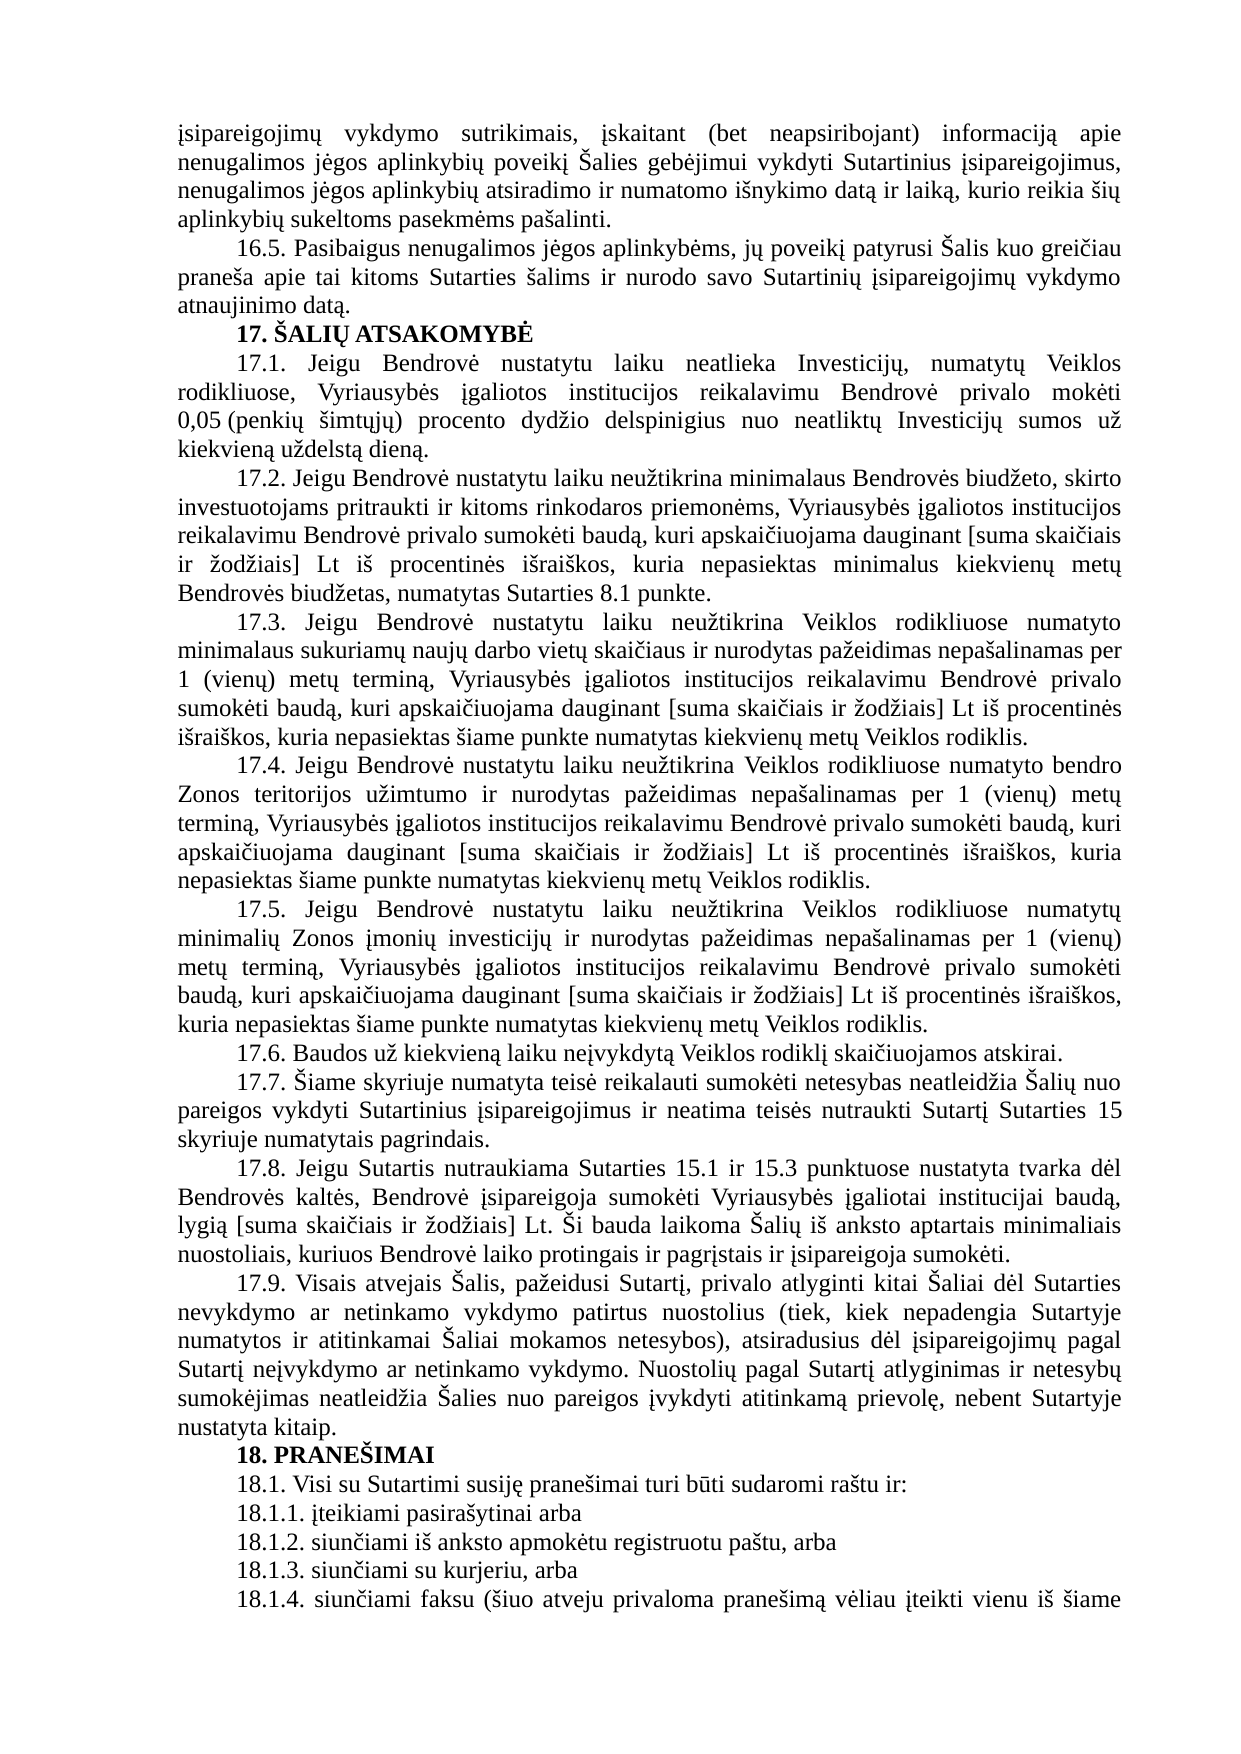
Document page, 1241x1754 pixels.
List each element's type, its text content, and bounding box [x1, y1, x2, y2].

text 18.1. Visi su Sutartimi susiję pranešimai turi būti sudaromi raštu ir: [177, 1469, 1122, 1498]
text 17. Šalių atsakomybė [177, 319, 1122, 348]
text 16.5. Pasibaigus nenugalimos jėgos aplinkybėms, jų poveikį patyrusi Šalis kuo greičiau praneša apie tai kitoms Sutarties šalims ir nurodo savo Sutartinių įsipareigojimų vykdymo atnaujinimo datą. [177, 233, 1122, 319]
text 17.4. Jeigu Bendrovė nustatytu laiku neužtikrina Veiklos rodikliuose numatyto bendro Zonos teritorijos užimtumo ir nurodytas pažeidimas nepašalinamas per 1 (vienų) metų terminą, Vyriausybės įgaliotos institucijos reikalavimu Bendrovė privalo sumokėti baudą, kuri apskaičiuojama dauginant [suma skaičiais ir žodžiais] Lt iš procentinės išraiškos, kuria nepasiektas šiame punkte numatytas kiekvienų metų Veiklos rodiklis. [177, 751, 1122, 894]
text 17.2. Jeigu Bendrovė nustatytu laiku neužtikrina minimalaus Bendrovės biudžeto, skirto investuotojams pritraukti ir kitoms rinkodaros priemonėms, Vyriausybės įgaliotos institucijos reikalavimu Bendrovė privalo sumokėti baudą, kuri apskaičiuojama dauginant [suma skaičiais ir žodžiais] Lt iš procentinės išraiškos, kuria nepasiektas minimalus kiekvienų metų Bendrovės biudžetas, numatytas Sutarties 8.1 punkte. [177, 463, 1122, 607]
text 18.1.3. siunčiami su kurjeriu, arba [177, 1556, 1122, 1584]
text 17.9. Visais atvejais Šalis, pažeidusi Sutartį, privalo atlyginti kitai Šaliai dėl Sutarties nevykdymo ar netinkamo vykdymo patirtus nuostolius (tiek, kiek nepadengia Sutartyje numatytos ir atitinkamai Šaliai mokamos netesybos), atsiradusius dėl įsipareigojimų pagal Sutartį neįvykdymo ar netinkamo vykdymo. Nuostolių pagal Sutartį atlyginimas ir netesybų sumokėjimas neatleidžia Šalies nuo pareigos įvykdyti atitinkamą prievolę, nebent Sutartyje nustatyta kitaip. [177, 1268, 1122, 1441]
text 18. Pranešimai [177, 1441, 1122, 1469]
text 18.1.4. siunčiami faksu (šiuo atveju privaloma pranešimą vėliau įteikti vienu iš šiame [177, 1584, 1122, 1613]
text 17.1. Jeigu Bendrovė nustatytu laiku neatlieka Investicijų, numatytų Veiklos rodikliuose, Vyriausybės įgaliotos institucijos reikalavimu Bendrovė privalo mokėti 0,05 (penkių šimtųjų) procento dydžio delspinigius nuo neatliktų Investicijų sumos už kiekvieną uždelstą dieną. [177, 348, 1122, 463]
text 17.3. Jeigu Bendrovė nustatytu laiku neužtikrina Veiklos rodikliuose numatyto minimalaus sukuriamų naujų darbo vietų skaičiaus ir nurodytas pažeidimas nepašalinamas per 1 (vienų) metų terminą, Vyriausybės įgaliotos institucijos reikalavimu Bendrovė privalo sumokėti baudą, kuri apskaičiuojama dauginant [suma skaičiais ir žodžiais] Lt iš procentinės išraiškos, kuria nepasiektas šiame punkte numatytas kiekvienų metų Veiklos rodiklis. [177, 607, 1122, 751]
text 17.8. Jeigu Sutartis nutraukiama Sutarties 15.1 ir 15.3 punktuose nustatyta tvarka dėl Bendrovės kaltės, Bendrovė įsipareigoja sumokėti Vyriausybės įgaliotai institucijai baudą, lygią [suma skaičiais ir žodžiais] Lt. Ši bauda laikoma Šalių iš anksto aptartais minimaliais nuostoliais, kuriuos Bendrovė laiko protingais ir pagrįstais ir įsipareigoja sumokėti. [177, 1153, 1122, 1268]
text 18.1.2. siunčiami iš anksto apmokėtu registruotu paštu, arba [177, 1527, 1122, 1556]
text 18.1.1. įteikiami pasirašytinai arba [177, 1498, 1122, 1527]
text 17.5. Jeigu Bendrovė nustatytu laiku neužtikrina Veiklos rodikliuose numatytų minimalių Zonos įmonių investicijų ir nurodytas pažeidimas nepašalinamas per 1 (vienų) metų terminą, Vyriausybės įgaliotos institucijos reikalavimu Bendrovė privalo sumokėti baudą, kuri apskaičiuojama dauginant [suma skaičiais ir žodžiais] Lt iš procentinės išraiškos, kuria nepasiektas šiame punkte numatytas kiekvienų metų Veiklos rodiklis. [177, 894, 1122, 1038]
text įsipareigojimų vykdymo sutrikimais, įskaitant (bet neapsiribojant) informaciją apie nenugalimos jėgos aplinkybių poveikį Šalies gebėjimui vykdyti Sutartinius įsipareigojimus, nenugalimos jėgos aplinkybių atsiradimo ir numatomo išnykimo datą ir laiką, kurio reikia šių aplinkybių sukeltoms pasekmėms pašalinti. [177, 118, 1122, 233]
text 17.6. Baudos už kiekvieną laiku neįvykdytą Veiklos rodiklį skaičiuojamos atskirai. [177, 1038, 1122, 1067]
text 17.7. Šiame skyriuje numatyta teisė reikalauti sumokėti netesybas neatleidžia Šalių nuo pareigos vykdyti Sutartinius įsipareigojimus ir neatima teisės nutraukti Sutartį Sutarties 15 skyriuje numatytais pagrindais. [177, 1067, 1122, 1153]
